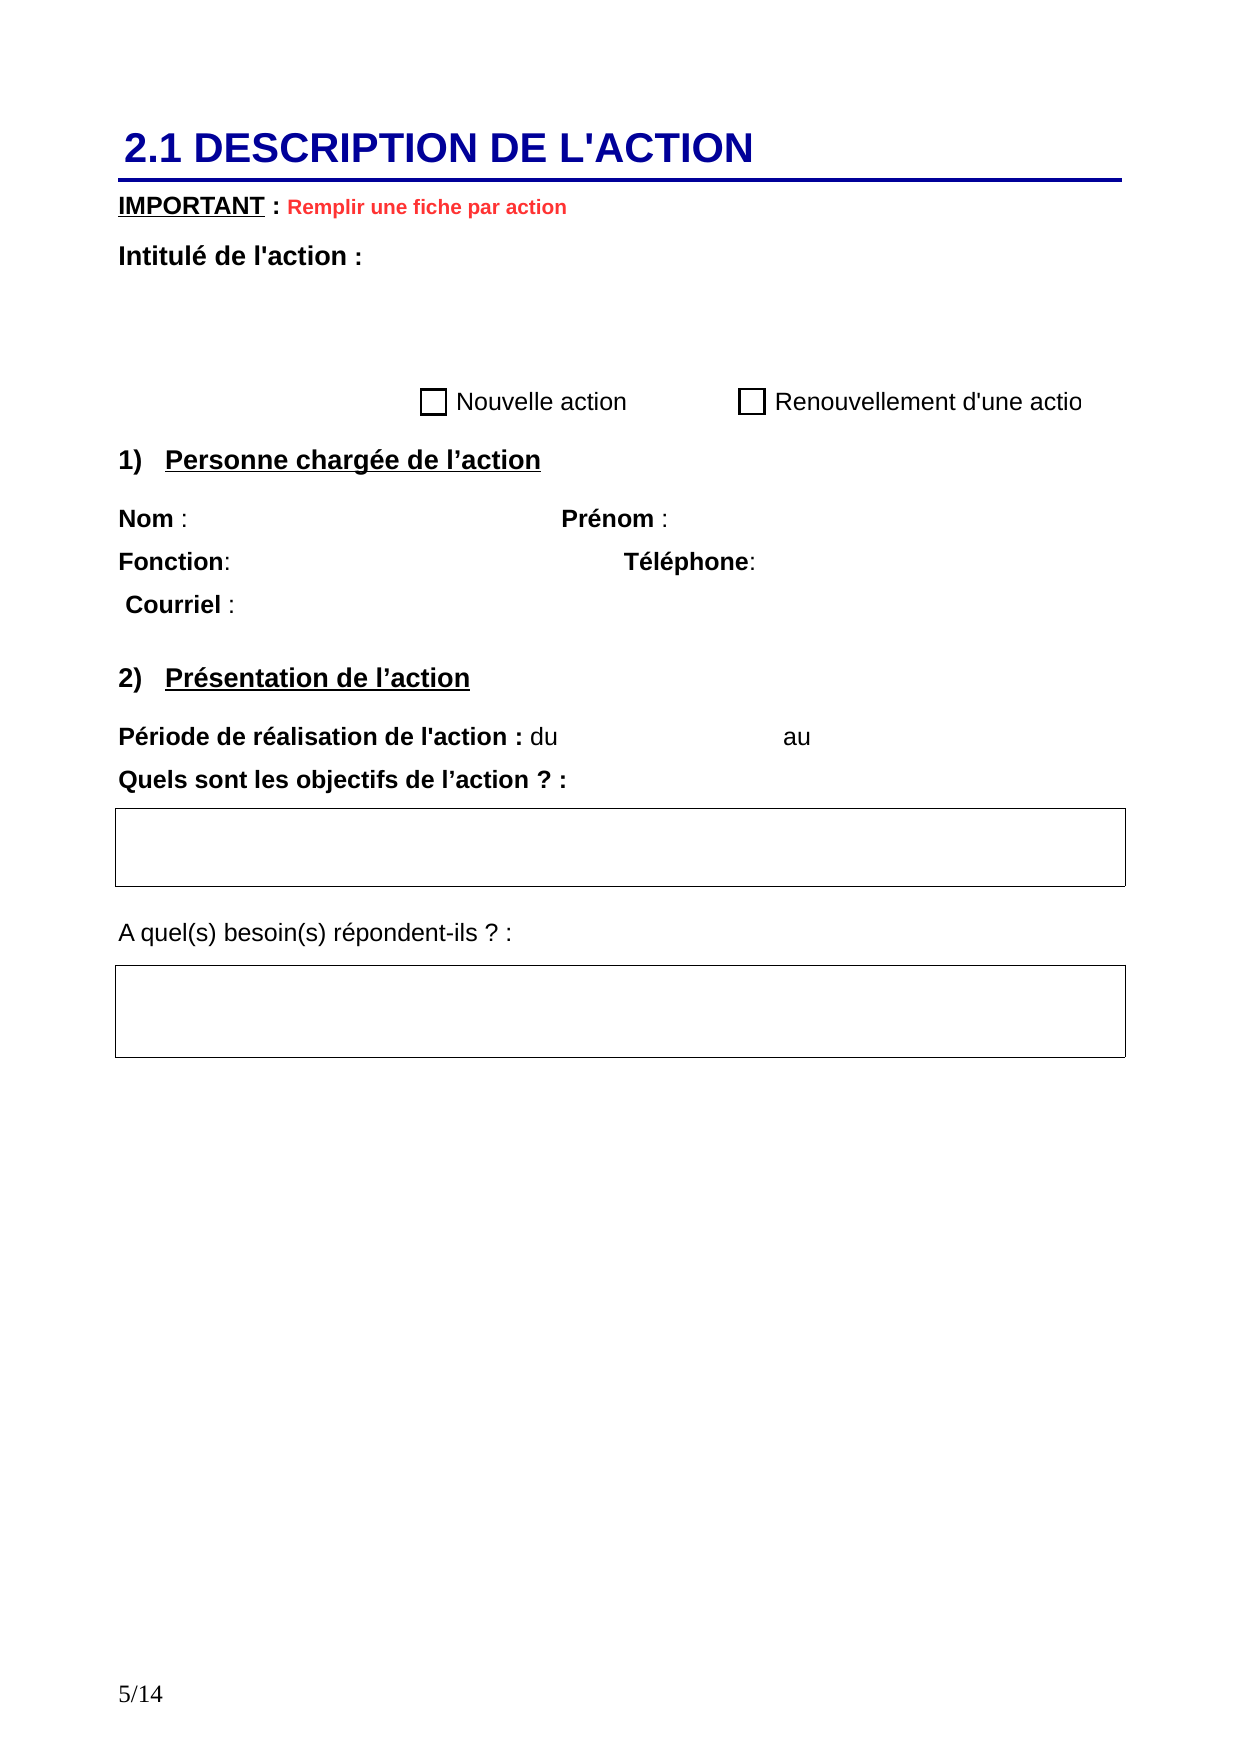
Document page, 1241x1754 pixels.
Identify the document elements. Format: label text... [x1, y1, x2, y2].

table_header 2.1 DESCRIPTION DE L'ACTION [118, 118, 1122, 177]
text IMPORTANT : Remplir une fiche par action [118, 193, 1122, 219]
text Période de réalisation de l'action : du au [118, 722, 1122, 751]
text Nom : Prénom : [118, 504, 1122, 532]
text Quels sont les objectifs de l’action ? : [118, 765, 1122, 794]
text A quel(s) besoin(s) répondent-ils ? : [118, 918, 1122, 947]
text 1) Personne chargée de l’action [118, 444, 1122, 475]
text 2) Présentation de l’action [118, 662, 1122, 693]
text Courriel : [118, 590, 1122, 619]
text Intitulé de l'action : [118, 240, 1122, 271]
text Fonction: Téléphone: [118, 547, 1122, 576]
